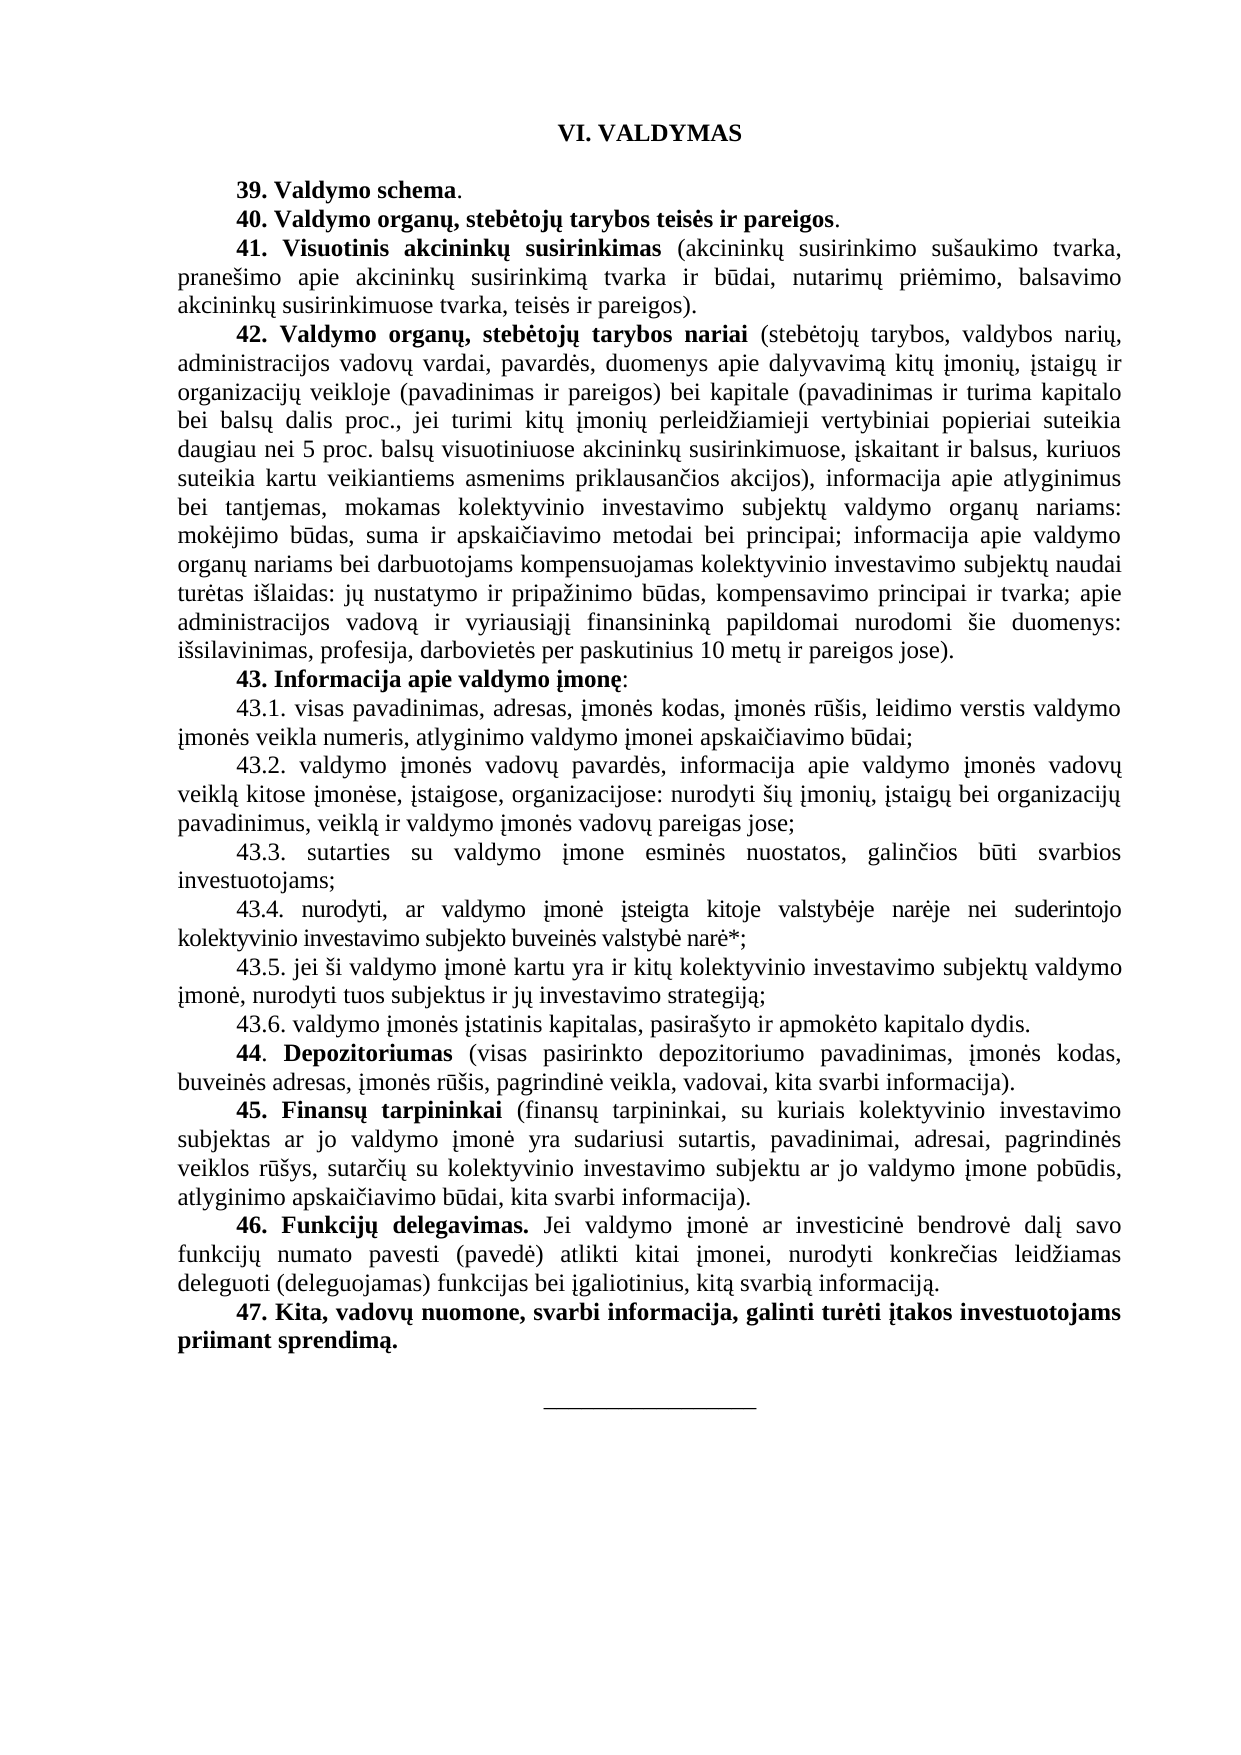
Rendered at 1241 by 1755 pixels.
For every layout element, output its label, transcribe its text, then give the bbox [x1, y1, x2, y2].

text 43.6. valdymo įmonės įstatinis kapitalas, pasirašyto ir apmokėto kapitalo dydis. [177, 1009, 1122, 1038]
text 43. Informacija apie valdymo įmonę: [177, 664, 1122, 693]
text 44. Depozitoriumas (visas pasirinkto depozitoriumo pavadinimas, įmonės kodas, buveinės adresas, įmonės rūšis, pagrindinė veikla, vadovai, kita svarbi informacija). [177, 1038, 1122, 1096]
text 43.3. sutarties su valdymo įmone esminės nuostatos, galinčios būti svarbios investuotojams; [177, 837, 1122, 894]
text 43.4. nurodyti, ar valdymo įmonė įsteigta kitoje valstybėje narėje nei suderintojo kolektyvinio investavimo subjekto buveinės valstybė narė*; [177, 894, 1122, 952]
text 41. Visuotinis akcininkų susirinkimas (akcininkų susirinkimo sušaukimo tvarka, pranešimo apie akcininkų susirinkimą tvarka ir būdai, nutarimų priėmimo, balsavimo akcininkų susirinkimuose tvarka, teisės ir pareigos). [177, 233, 1122, 319]
text 45. Finansų tarpininkai (finansų tarpininkai, su kuriais kolektyvinio investavimo subjektas ar jo valdymo įmonė yra sudariusi sutartis, pavadinimai, adresai, pagrindinės veiklos rūšys, sutarčių su kolektyvinio investavimo subjektu ar jo valdymo įmone pobūdis, atlyginimo apskaičiavimo būdai, kita svarbi informacija). [177, 1096, 1122, 1211]
text 43.1. visas pavadinimas, adresas, įmonės kodas, įmonės rūšis, leidimo verstis valdymo įmonės veikla numeris, atlyginimo valdymo įmonei apskaičiavimo būdai; [177, 693, 1122, 751]
text 42. Valdymo organų, stebėtojų tarybos nariai (stebėtojų tarybos, valdybos narių, administracijos vadovų vardai, pavardės, duomenys apie dalyvavimą kitų įmonių, įstaigų ir organizacijų veikloje (pavadinimas ir pareigos) bei kapitale (pavadinimas ir turima kapitalo bei balsų dalis proc., jei turimi kitų įmonių perleidžiamieji vertybiniai popieriai suteikia daugiau nei 5 proc. balsų visuotiniuose akcininkų susirinkimuose, įskaitant ir balsus, kuriuos suteikia kartu veikiantiems asmenims priklausančios akcijos), informacija apie atlyginimus bei tantjemas, mokamas kolektyvinio investavimo subjektų valdymo organų nariams: mokėjimo būdas, suma ir apskaičiavimo metodai bei principai; informacija apie valdymo organų nariams bei darbuotojams kompensuojamas kolektyvinio investavimo subjektų naudai turėtas išlaidas: jų nustatymo ir pripažinimo būdas, kompensavimo principai ir tvarka; apie administracijos vadovą ir vyriausiąjį finansininką papildomai nurodomi šie duomenys: išsilavinimas, profesija, darbovietės per paskutinius 10 metų ir pareigos jose). [177, 319, 1122, 664]
text 39. Valdymo schema. [177, 176, 1122, 204]
text _________________ [177, 1383, 1122, 1412]
text 40. Valdymo organų, stebėtojų tarybos teisės ir pareigos. [177, 204, 1122, 233]
text VI. VALDYMAS [177, 118, 1122, 147]
text 43.2. valdymo įmonės vadovų pavardės, informacija apie valdymo įmonės vadovų veiklą kitose įmonėse, įstaigose, organizacijose: nurodyti šių įmonių, įstaigų bei organizacijų pavadinimus, veiklą ir valdymo įmonės vadovų pareigas jose; [177, 751, 1122, 837]
text 47. Kita, vadovų nuomone, svarbi informacija, galinti turėti įtakos investuotojams priimant sprendimą. [177, 1297, 1122, 1354]
text 46. Funkcijų delegavimas. Jei valdymo įmonė ar investicinė bendrovė dalį savo funkcijų numato pavesti (pavedė) atlikti kitai įmonei, nurodyti konkrečias leidžiamas deleguoti (deleguojamas) funkcijas bei įgaliotinius, kitą svarbią informaciją. [177, 1211, 1122, 1297]
text 43.5. jei ši valdymo įmonė kartu yra ir kitų kolektyvinio investavimo subjektų valdymo įmonė, nurodyti tuos subjektus ir jų investavimo strategiją; [177, 952, 1122, 1009]
